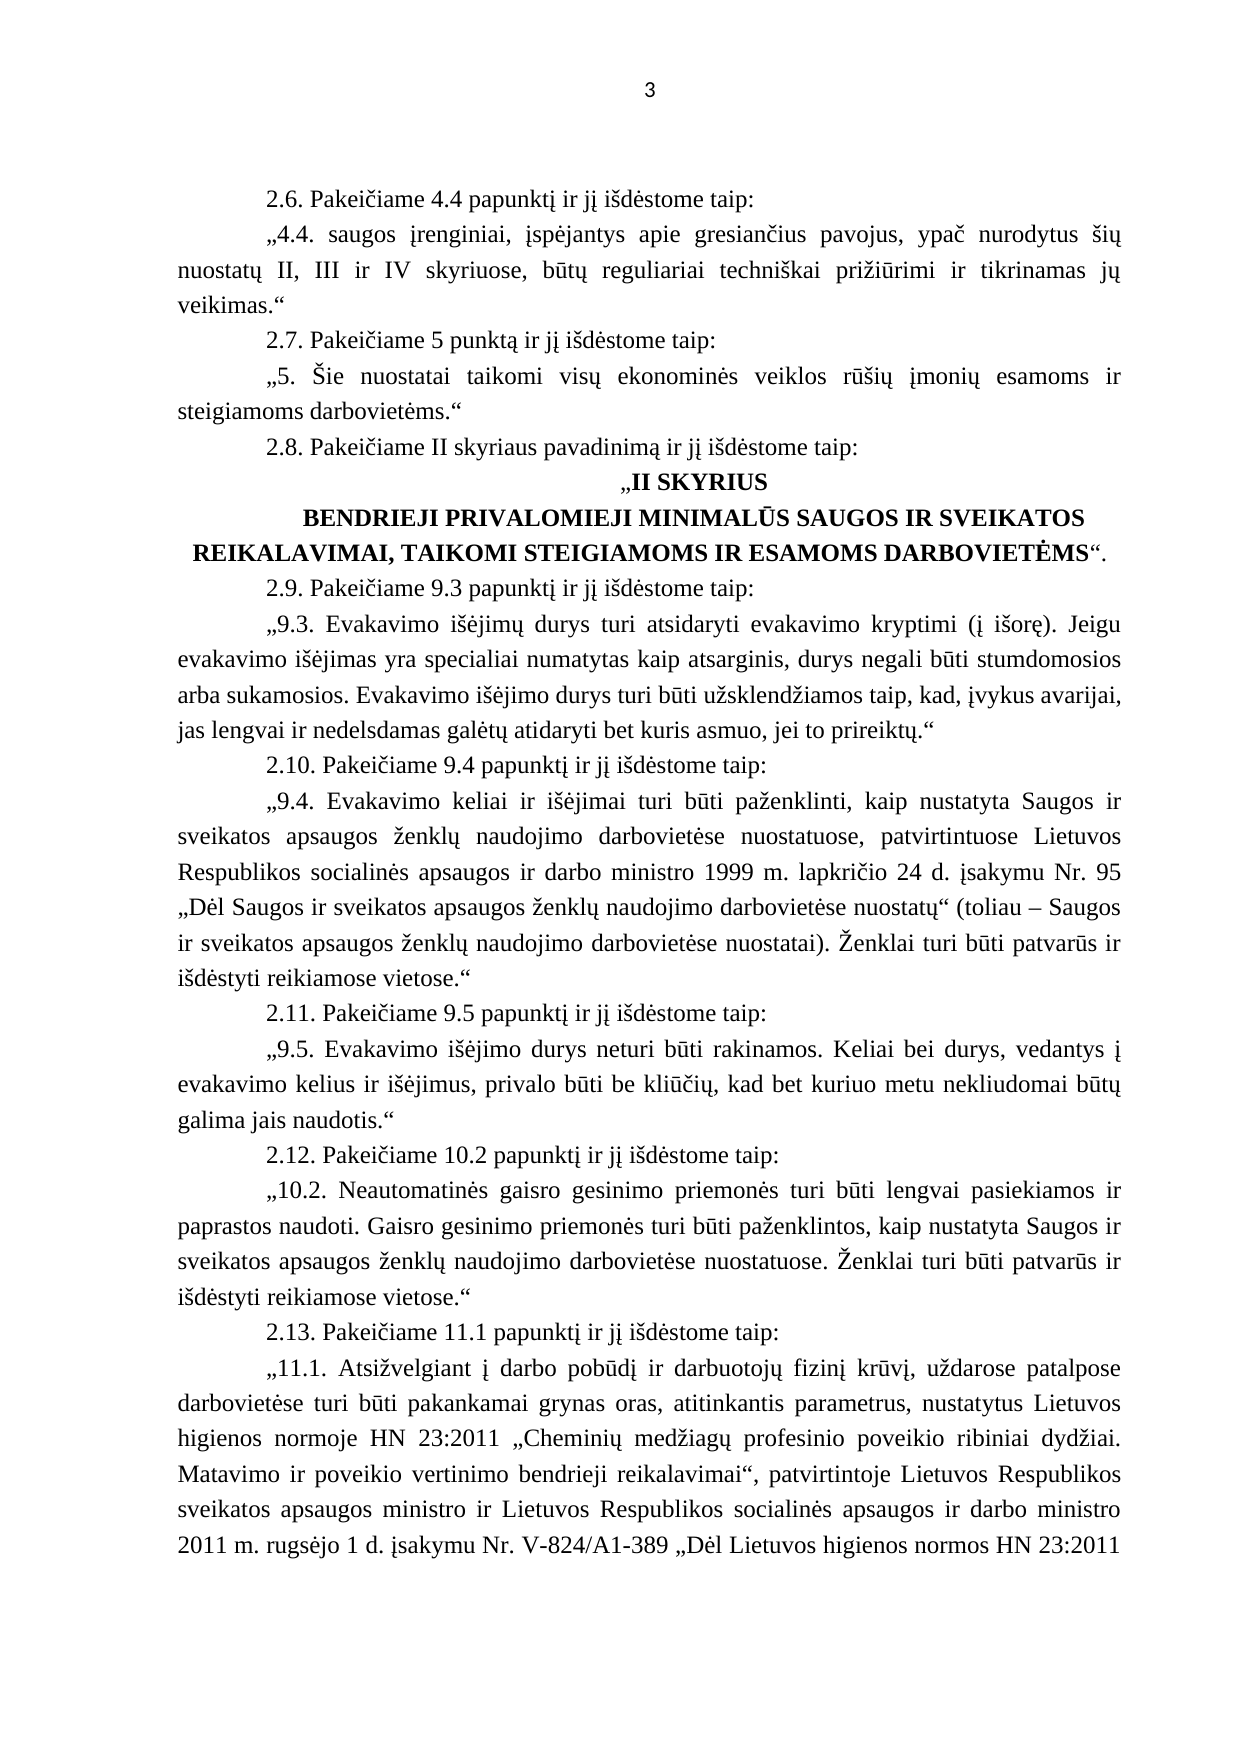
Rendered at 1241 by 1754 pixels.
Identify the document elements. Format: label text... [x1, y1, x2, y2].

text 2.9. Pakeičiame 9.3 papunktį ir jį išdėstome taip: [177, 567, 1122, 602]
text „II SKYRIUS [177, 461, 1122, 496]
text „9.4. Evakavimo keliai ir išėjimai turi būti paženklinti, kaip nustatyta Saugos ir sveikatos apsaugos ženklų naudojimo darbovietėse nuostatuose, patvirtintuose Lietuvos Respublikos socialinės apsaugos ir darbo ministro 1999 m. lapkričio 24 d. įsakymu Nr. 95 „Dėl Saugos ir sveikatos apsaugos ženklų naudojimo darbovietėse nuostatų“ (toliau – Saugos ir sveikatos apsaugos ženklų naudojimo darbovietėse nuostatai). Ženklai turi būti patvarūs ir išdėstyti reikiamose vietose.“ [177, 779, 1122, 992]
text 2.11. Pakeičiame 9.5 papunktį ir jį išdėstome taip: [177, 992, 1122, 1027]
text 2.12. Pakeičiame 10.2 papunktį ir jį išdėstome taip: [177, 1133, 1122, 1169]
text 2.6. Pakeičiame 4.4 papunktį ir jį išdėstome taip: [177, 177, 1122, 213]
text „9.3. Evakavimo išėjimų durys turi atsidaryti evakavimo kryptimi (į išorę). Jeigu evakavimo išėjimas yra specialiai numatytas kaip atsarginis, durys negali būti stumdomosios arba sukamosios. Evakavimo išėjimo durys turi būti užsklendžiamos taip, kad, įvykus avarijai, jas lengvai ir nedelsdamas galėtų atidaryti bet kuris asmuo, jei to prireiktų.“ [177, 602, 1122, 744]
text 2.7. Pakeičiame 5 punktą ir jį išdėstome taip: [177, 319, 1122, 354]
text „4.4. saugos įrenginiai, įspėjantys apie gresiančius pavojus, ypač nurodytus šių nuostatų II, III ir IV skyriuose, būtų reguliariai techniškai prižiūrimi ir tikrinamas jų veikimas.“ [177, 213, 1122, 319]
text 2.10. Pakeičiame 9.4 papunktį ir jį išdėstome taip: [177, 744, 1122, 779]
text „11.1. Atsižvelgiant į darbo pobūdį ir darbuotojų fizinį krūvį, uždarose patalpose darbovietėse turi būti pakankamai grynas oras, atitinkantis parametrus, nustatytus Lietuvos higienos normoje HN 23:2011 „Cheminių medžiagų profesinio poveikio ribiniai dydžiai. Matavimo ir poveikio vertinimo bendrieji reikalavimai“, patvirtintoje Lietuvos Respublikos sveikatos apsaugos ministro ir Lietuvos Respublikos socialinės apsaugos ir darbo ministro 2011 m. rugsėjo 1 d. įsakymu Nr. V-824/A1-389 „Dėl Lietuvos higienos normos HN 23:2011 [177, 1346, 1122, 1558]
text 2.13. Pakeičiame 11.1 papunktį ir jį išdėstome taip: [177, 1311, 1122, 1346]
text „9.5. Evakavimo išėjimo durys neturi būti rakinamos. Keliai bei durys, vedantys į evakavimo kelius ir išėjimus, privalo būti be kliūčių, kad bet kuriuo metu nekliudomai būtų galima jais naudotis.“ [177, 1027, 1122, 1133]
text 2.8. Pakeičiame II skyriaus pavadinimą ir jį išdėstome taip: [177, 425, 1122, 461]
text „10.2. Neautomatinės gaisro gesinimo priemonės turi būti lengvai pasiekiamos ir paprastos naudoti. Gaisro gesinimo priemonės turi būti paženklintos, kaip nustatyta Saugos ir sveikatos apsaugos ženklų naudojimo darbovietėse nuostatuose. Ženklai turi būti patvarūs ir išdėstyti reikiamose vietose.“ [177, 1169, 1122, 1311]
text „5. Šie nuostatai taikomi visų ekonominės veiklos rūšių įmonių esamoms ir steigiamoms darbovietėms.“ [177, 354, 1122, 425]
text BENDRIEJI PRIVALOMIEJI MINIMALŪS SAUGOS IR SVEIKATOS REIKALAVIMAI, TAIKOMI STEIGIAMOMS IR ESAMOMS DARBOVIETĖMS“. [177, 496, 1122, 567]
